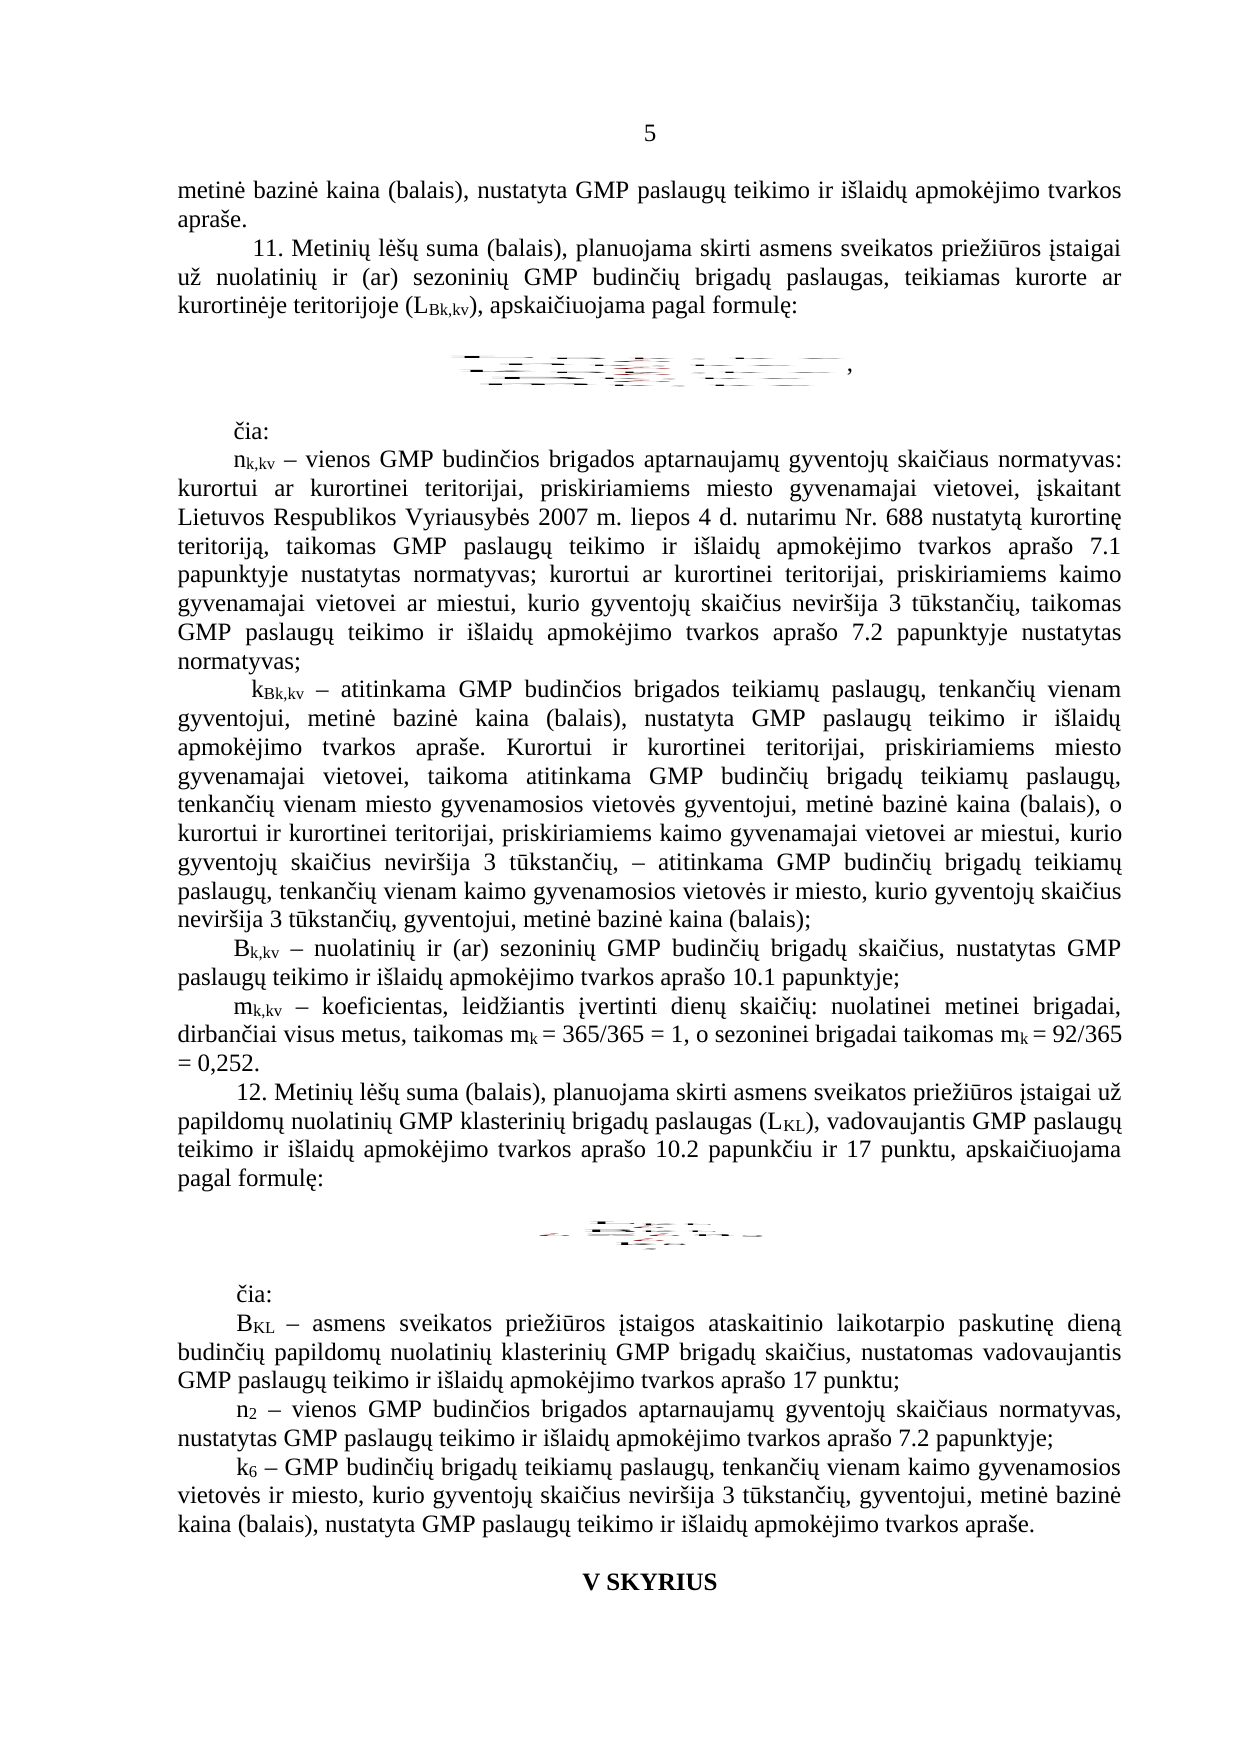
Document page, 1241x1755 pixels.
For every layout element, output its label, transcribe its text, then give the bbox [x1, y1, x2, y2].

text 11. Metinių lėšų suma (balais), planuojama skirti asmens sveikatos priežiūros įstaigai už nuolatinių ir (ar) sezoninių GMP budinčių brigadų paslaugas, teikiamas kurorte ar kurortinėje teritorijoje (LBk,kv), apskaičiuojama pagal formulę: [177, 233, 1122, 319]
text , [177, 348, 1122, 387]
text metinė bazinė kaina (balais), nustatyta GMP paslaugų teikimo ir išlaidų apmokėjimo tvarkos apraše. [177, 176, 1122, 233]
text mk,kv – koeficientas, leidžiantis įvertinti dienų skaičių: nuolatinei metinei brigadai, dirbančiai visus metus, taikomas mk = 365/365 = 1, o sezoninei brigadai taikomas mk = 92/365 = 0,252. [177, 991, 1122, 1077]
text n2 – vienos GMP budinčios brigados aptarnaujamų gyventojų skaičiaus normatyvas, nustatytas GMP paslaugų teikimo ir išlaidų apmokėjimo tvarkos aprašo 7.2 papunktyje; [177, 1394, 1122, 1452]
text 12. Metinių lėšų suma (balais), planuojama skirti asmens sveikatos priežiūros įstaigai už papildomų nuolatinių GMP klasterinių brigadų paslaugas (LKL), vadovaujantis GMP paslaugų teikimo ir išlaidų apmokėjimo tvarkos aprašo 10.2 papunkčiu ir 17 punktu, apskaičiuojama pagal formulę: [177, 1077, 1122, 1192]
text Bk,kv – nuolatinių ir (ar) sezoninių GMP budinčių brigadų skaičius, nustatytas GMP paslaugų teikimo ir išlaidų apmokėjimo tvarkos aprašo 10.1 papunktyje; [177, 933, 1122, 991]
text čia: [177, 416, 1122, 444]
text nk,kv – vienos GMP budinčios brigados aptarnaujamų gyventojų skaičiaus normatyvas: kurortui ar kurortinei teritorijai, priskiriamiems miesto gyvenamajai vietovei, įskaitant Lietuvos Respublikos Vyriausybės 2007 m. liepos 4 d. nutarimu Nr. 688 nustatytą kurortinę teritoriją, taikomas GMP paslaugų teikimo ir išlaidų apmokėjimo tvarkos aprašo 7.1 papunktyje nustatytas normatyvas; kurortui ar kurortinei teritorijai, priskiriamiems kaimo gyvenamajai vietovei ar miestui, kurio gyventojų skaičius neviršija 3 tūkstančių, taikomas GMP paslaugų teikimo ir išlaidų apmokėjimo tvarkos aprašo 7.2 papunktyje nustatytas normatyvas; [177, 444, 1122, 674]
text čia: [177, 1279, 1122, 1308]
text V SKYRIUS [177, 1567, 1122, 1596]
text BKL – asmens sveikatos priežiūros įstaigos ataskaitinio laikotarpio paskutinę dieną budinčių papildomų nuolatinių klasterinių GMP brigadų skaičius, nustatomas vadovaujantis GMP paslaugų teikimo ir išlaidų apmokėjimo tvarkos aprašo 17 punktu; [177, 1308, 1122, 1394]
text k6 – GMP budinčių brigadų teikiamų paslaugų, tenkančių vienam kaimo gyvenamosios vietovės ir miesto, kurio gyventojų skaičius neviršija 3 tūkstančių, gyventojui, metinė bazinė kaina (balais), nustatyta GMP paslaugų teikimo ir išlaidų apmokėjimo tvarkos apraše. [177, 1452, 1122, 1538]
text kBk,kv – atitinkama GMP budinčios brigados teikiamų paslaugų, tenkančių vienam gyventojui, metinė bazinė kaina (balais), nustatyta GMP paslaugų teikimo ir išlaidų apmokėjimo tvarkos apraše. Kurortui ir kurortinei teritorijai, priskiriamiems miesto gyvenamajai vietovei, taikoma atitinkama GMP budinčių brigadų teikiamų paslaugų, tenkančių vienam miesto gyvenamosios vietovės gyventojui, metinė bazinė kaina (balais), o kurortui ir kurortinei teritorijai, priskiriamiems kaimo gyvenamajai vietovei ar miestui, kurio gyventojų skaičius neviršija 3 tūkstančių, – atitinkama GMP budinčių brigadų teikiamų paslaugų, tenkančių vienam kaimo gyvenamosios vietovės ir miesto, kurio gyventojų skaičius neviršija 3 tūkstančių, gyventojui, metinė bazinė kaina (balais); [177, 674, 1122, 933]
